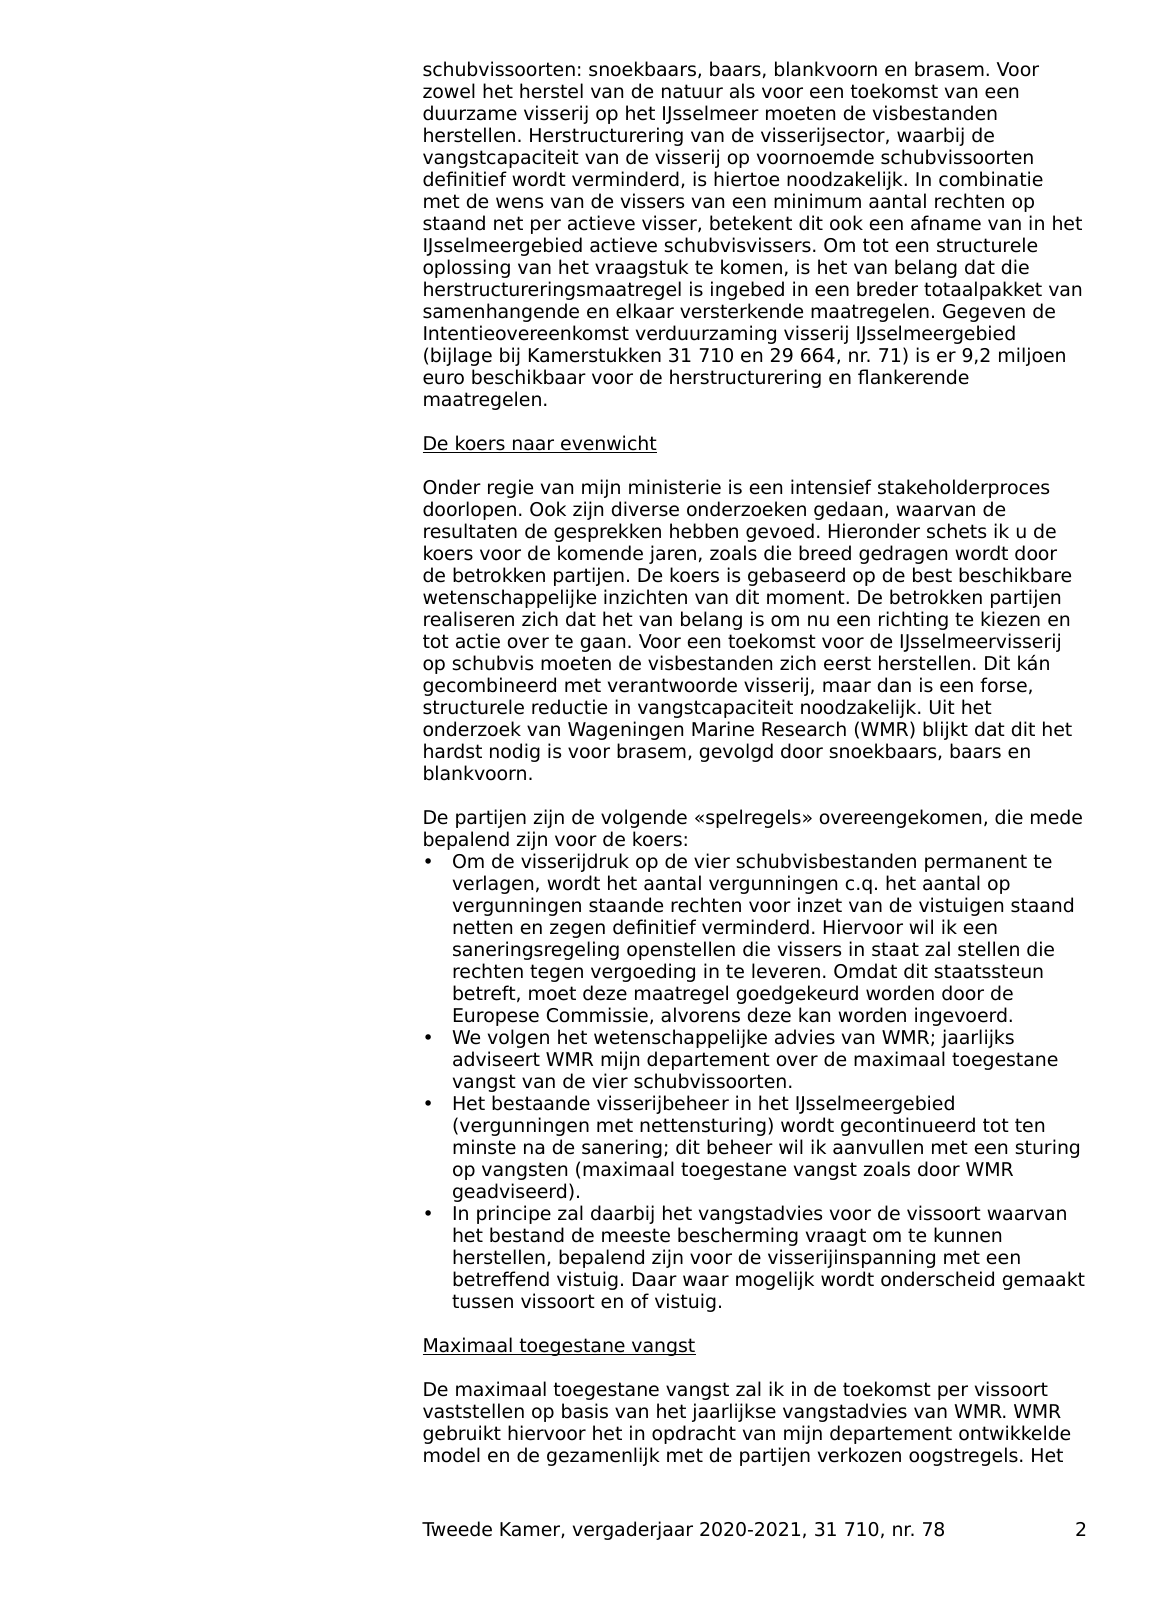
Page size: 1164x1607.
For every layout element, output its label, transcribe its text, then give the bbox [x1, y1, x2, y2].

text schubvissoorten: snoekbaars, baars, blankvoorn en brasem. Voor zowel het herstel van de natuur als voor een toekomst van een duurzame visserij op het IJsselmeer moeten de visbestanden herstellen. Herstructurering van de visserijsector, waarbij de vangstcapaciteit van de visserij op voornoemde schubvissoorten definitief wordt verminderd, is hiertoe noodzakelijk. In combinatie met de wens van de vissers van een minimum aantal rechten op staand net per actieve visser, betekent dit ook een afname van in het IJsselmeergebied actieve schubvisvissers. Om tot een structurele oplossing van het vraagstuk te komen, is het van belang dat die herstructureringsmaatregel is ingebed in een breder totaalpakket van samenhangende en elkaar versterkende maatregelen. Gegeven de Intentieovereenkomst verduurzaming visserij IJsselmeergebied (bijlage bij Kamerstukken 31 710 en 29 664, nr. 71) is er 9,2 miljoen euro beschikbaar voor de herstructurering en flankerende maatregelen. [422, 59, 1087, 411]
text • Om de visserijdruk op de vier schubvisbestanden permanent te verlagen, wordt het aantal vergunningen c.q. het aantal op vergunningen staande rechten voor inzet van de vistuigen staand netten en zegen definitief verminderd. Hiervoor wil ik een saneringsregeling openstellen die vissers in staat zal stellen die rechten tegen vergoeding in te leveren. Omdat dit staatssteun betreft, moet deze maatregel goedgekeurd worden door de Europese Commissie, alvorens deze kan worden ingevoerd. [422, 851, 1087, 1027]
subtitle De koers naar evenwicht [422, 433, 1087, 455]
text De maximaal toegestane vangst zal ik in de toekomst per vissoort vaststellen op basis van het jaarlijkse vangstadvies van WMR. WMR gebruikt hiervoor het in opdracht van mijn departement ontwikkelde model en de gezamenlijk met de partijen verkozen oogstregels. Het [422, 1379, 1087, 1467]
text • We volgen het wetenschappelijke advies van WMR; jaarlijks adviseert WMR mijn departement over de maximaal toegestane vangst van de vier schubvissoorten. [422, 1027, 1087, 1093]
subtitle Maximaal toegestane vangst [422, 1335, 1087, 1357]
text • In principe zal daarbij het vangstadvies voor de vissoort waarvan het bestand de meeste bescherming vraagt om te kunnen herstellen, bepalend zijn voor de visserijinspanning met een betreffend vistuig. Daar waar mogelijk wordt onderscheid gemaakt tussen vissoort en of vistuig. [422, 1203, 1087, 1312]
text De partijen zijn de volgende «spelregels» overeengekomen, die mede bepalend zijn voor de koers: [422, 807, 1087, 851]
text Onder regie van mijn ministerie is een intensief stakeholderproces doorlopen. Ook zijn diverse onderzoeken gedaan, waarvan de resultaten de gesprekken hebben gevoed. Hieronder schets ik u de koers voor de komende jaren, zoals die breed gedragen wordt door de betrokken partijen. De koers is gebaseerd op de best beschikbare wetenschappelijke inzichten van dit moment. De betrokken partijen realiseren zich dat het van belang is om nu een richting te kiezen en tot actie over te gaan. Voor een toekomst voor de IJsselmeervisserij op schubvis moeten de visbestanden zich eerst herstellen. Dit kán gecombineerd met verantwoorde visserij, maar dan is een forse, structurele reductie in vangstcapaciteit noodzakelijk. Uit het onderzoek van Wageningen Marine Research (WMR) blijkt dat dit het hardst nodig is voor brasem, gevolgd door snoekbaars, baars en blankvoorn. [422, 477, 1087, 785]
text • Het bestaande visserijbeheer in het IJsselmeergebied (vergunningen met nettensturing) wordt gecontinueerd tot ten minste na de sanering; dit beheer wil ik aanvullen met een sturing op vangsten (maximaal toegestane vangst zoals door WMR geadviseerd). [422, 1093, 1087, 1203]
